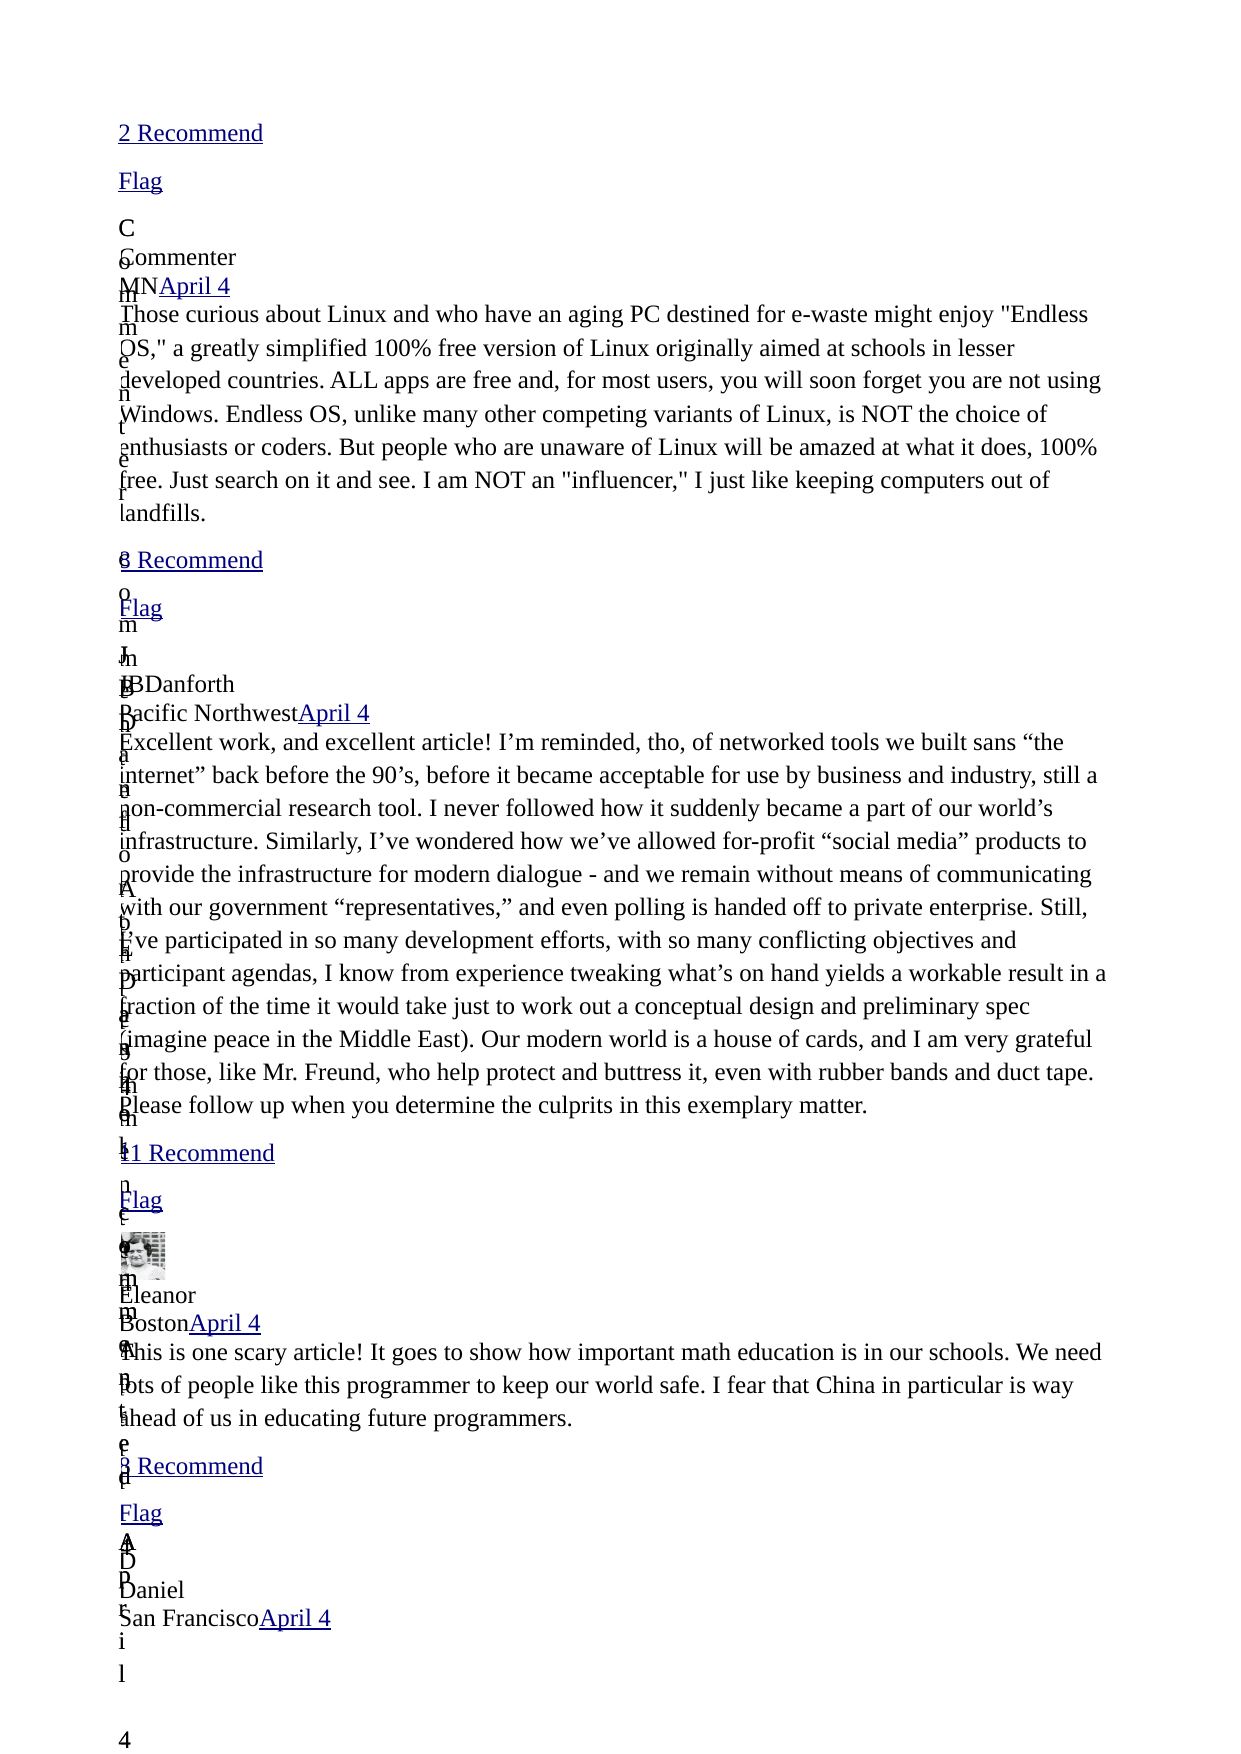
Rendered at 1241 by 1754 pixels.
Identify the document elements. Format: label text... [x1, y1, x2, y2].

text This is one scary article! It goes to show how important math education is in our schools. We need lots of people like this programmer to keep our world safe. I fear that China in particular is way ahead of us in educating future programmers. [121, 1337, 1122, 1432]
text C [121, 213, 1122, 242]
text Pacific NorthwestApril 4 [121, 698, 1122, 727]
text Flag [121, 1498, 1122, 1527]
text Flag [122, 1185, 1122, 1214]
text 8 Recommend [121, 545, 1122, 574]
text Those curious about Linux and who have an aging PC destined for e-waste might enjoy "Endless OS," a greatly simplified 100% free version of Linux originally aimed at schools in lesser developed countries. ALL apps are free and, for most users, you will soon forget you are not using Windows. Endless OS, unlike many other competing variants of Linux, is NOT the choice of enthusiasts or coders. But people who are unaware of Linux will be amazed at what it does, 100% free. Just search on it and see. I am NOT an "influencer," I just like keeping computers out of landfills. [121, 299, 1122, 526]
text Excellent work, and excellent article! I’m reminded, tho, of networked tools we built sans “the internet” back before the 90’s, before it became acceptable for use by business and industry, still a non-commercial research tool. I never followed how it suddenly became a part of our world’s infrastructure. Similarly, I’ve wondered how we’ve allowed for-profit “social media” products to provide the infrastructure for modern dialogue - and we remain without means of communicating with our government “representatives,” and even polling is handed off to private enterprise. Still, I’ve participated in so many development efforts, with so many conflicting objectives and participant agendas, I know from experience tweaking what’s on hand yields a workable result in a fraction of the time it would take just to work out a conceptual design and preliminary spec (imagine peace in the Middle East). Our modern world is a house of cards, and I am very grateful for those, like Mr. Freund, who help protect and buttress it, even with rubber bands and duct tape. Please follow up when you determine the culprits in this exemplary matter. [121, 727, 1122, 1119]
text 2 Recommend [118, 118, 1122, 147]
text D [121, 1546, 1122, 1575]
text JBDanforth [121, 669, 1122, 698]
text 8 Recommend [121, 1451, 1122, 1479]
text 11 Recommend [121, 1138, 1122, 1166]
text MNApril 4 [121, 271, 1122, 299]
text San FranciscoApril 4 [121, 1603, 1122, 1632]
picture [121, 1232, 166, 1280]
text Commenter [121, 242, 1122, 271]
text J [121, 641, 1122, 669]
text Eleanor [121, 1280, 1122, 1308]
text Daniel [121, 1575, 1122, 1603]
text Flag [121, 593, 1122, 622]
text BostonApril 4 [121, 1308, 1122, 1337]
text Flag [118, 166, 1122, 194]
